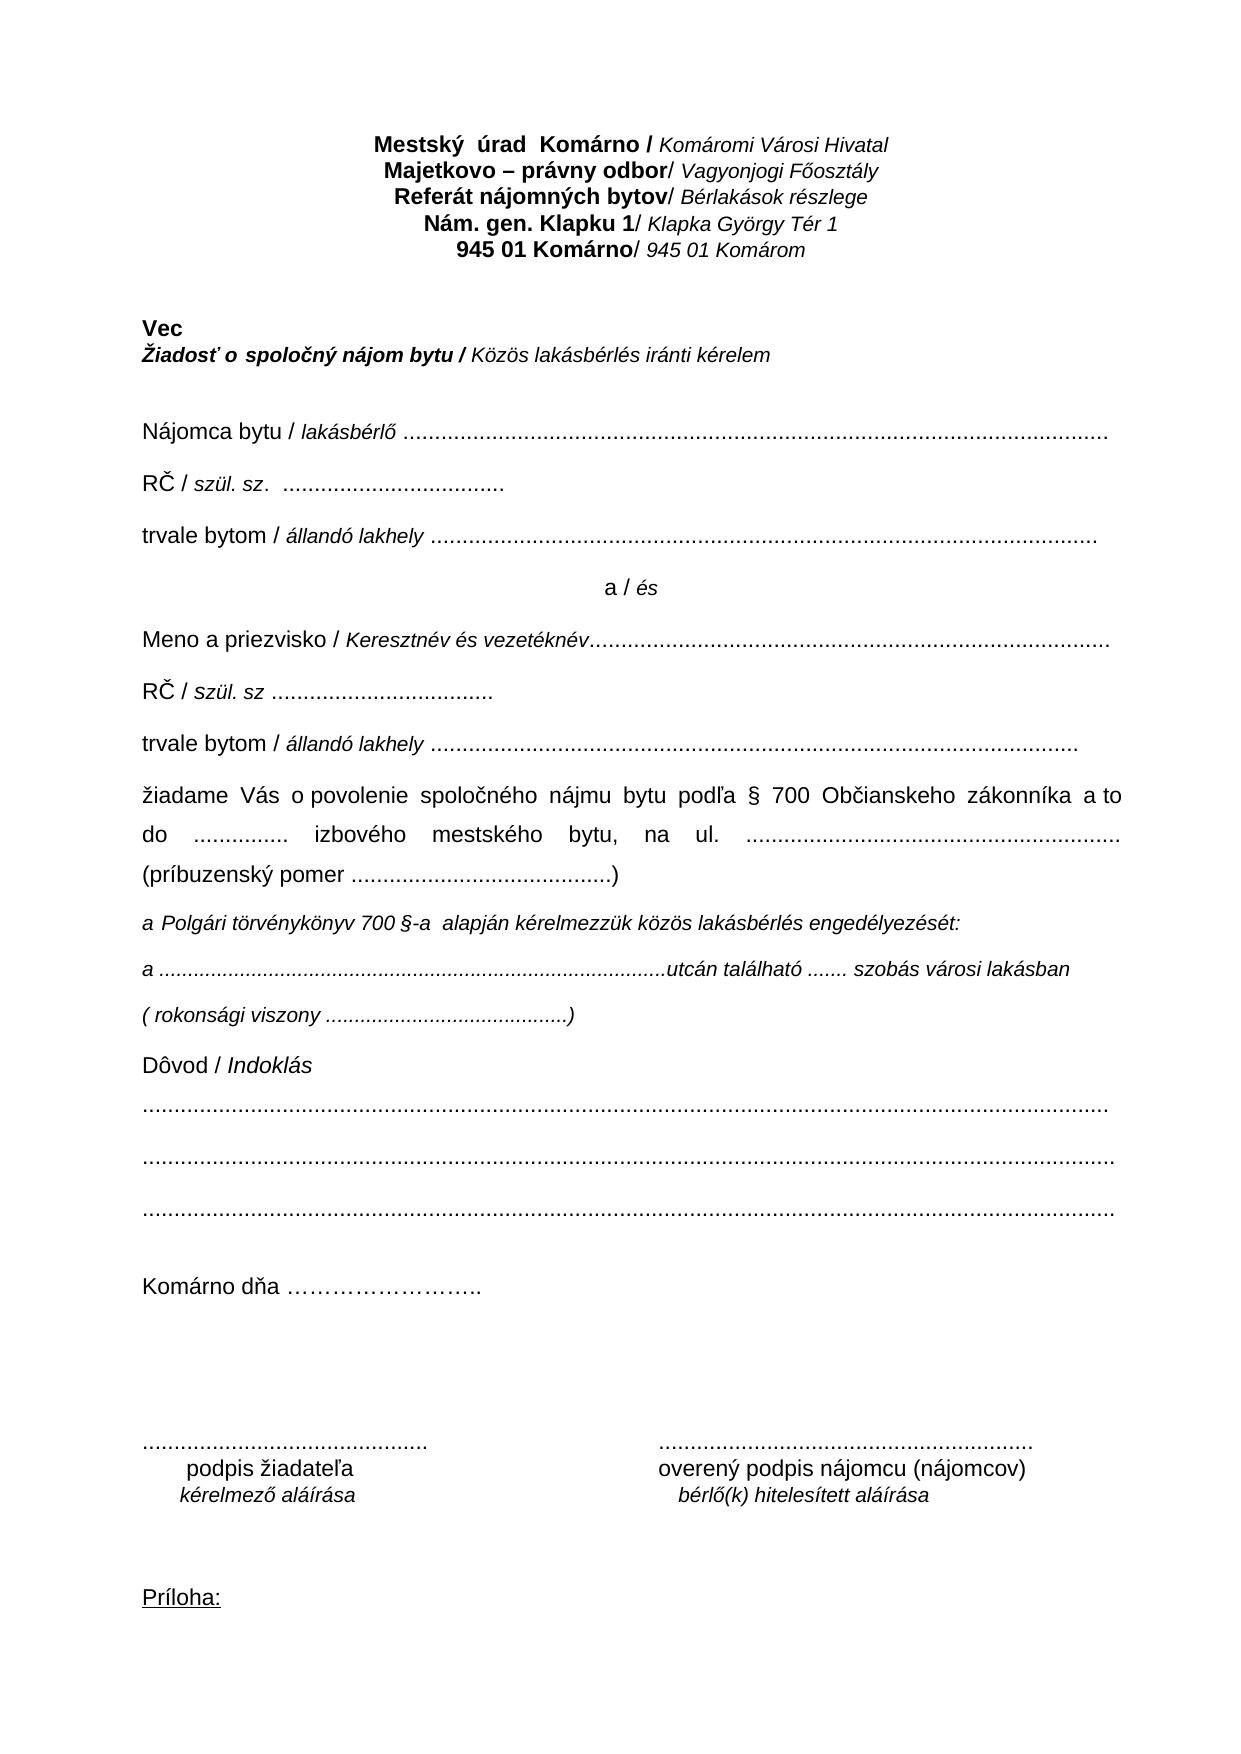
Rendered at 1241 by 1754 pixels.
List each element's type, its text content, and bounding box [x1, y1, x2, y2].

subtitle Referát nájomných bytov/ Bérlakások részlege [142, 183, 1122, 210]
text Dôvod / Indoklás ........................................................................................................................................................ [142, 1052, 1122, 1117]
subtitle Majetkovo – právny odbor/ Vagyonjogi Főosztály [142, 157, 1122, 183]
text Komárno dňa …………………….. [142, 1273, 1122, 1299]
subtitle Nám. gen. Klapku 1/ Klapka György Tér 1 [142, 210, 1122, 236]
text podpis žiadateľa overený podpis nájomcu (nájomcov) [142, 1454, 1122, 1481]
text a ........................................................................................utcán található ....... szobás városi lakásban [142, 957, 1122, 981]
text Príloha: [142, 1584, 1122, 1610]
text RČ / szül. sz. ................................... [142, 470, 1122, 496]
text trvale bytom / állandó lakhely ...................................................................................................... [142, 730, 1122, 756]
text ( rokonsági viszony ..........................................) [142, 1003, 1122, 1027]
text žiadame Vás o povolenie spoločného nájmu bytu podľa § 700 Občianskeho zákonníka a to do ............... izbového mestského bytu, na ul. ........................................................... (príbuzenský pomer .........................................) [142, 782, 1122, 887]
text Mestský úrad Komárno / Komáromi Városi Hivatal [142, 131, 1122, 157]
text a Polgári törvénykönyv 700 §-a alapján kérelmezzük közös lakásbérlés engedélyezését: [142, 911, 1122, 934]
text a / és [142, 574, 1122, 600]
text Nájomca bytu / lakásbérlő ............................................................................................................... [142, 418, 1122, 444]
text RČ / szül. sz ................................... [142, 678, 1122, 704]
subtitle 945 01 Komárno/ 945 01 Komárom [142, 236, 1122, 262]
text trvale bytom / állandó lakhely ......................................................................................................... [142, 522, 1122, 548]
text Meno a priezvisko / Keresztnév és vezetéknév.................................................................................. [142, 626, 1122, 652]
text kérelmező aláírása bérlő(k) hitelesített aláírása [142, 1481, 1122, 1507]
text ............................................. ........................................................... [142, 1428, 1122, 1454]
text Vec [142, 315, 1122, 341]
text Žiadosť o spoločný nájom bytu / Közös lakásbérlés iránti kérelem [142, 341, 1122, 366]
text ......................................................................................................................................................... [142, 1195, 1122, 1221]
text ......................................................................................................................................................... [142, 1143, 1122, 1169]
